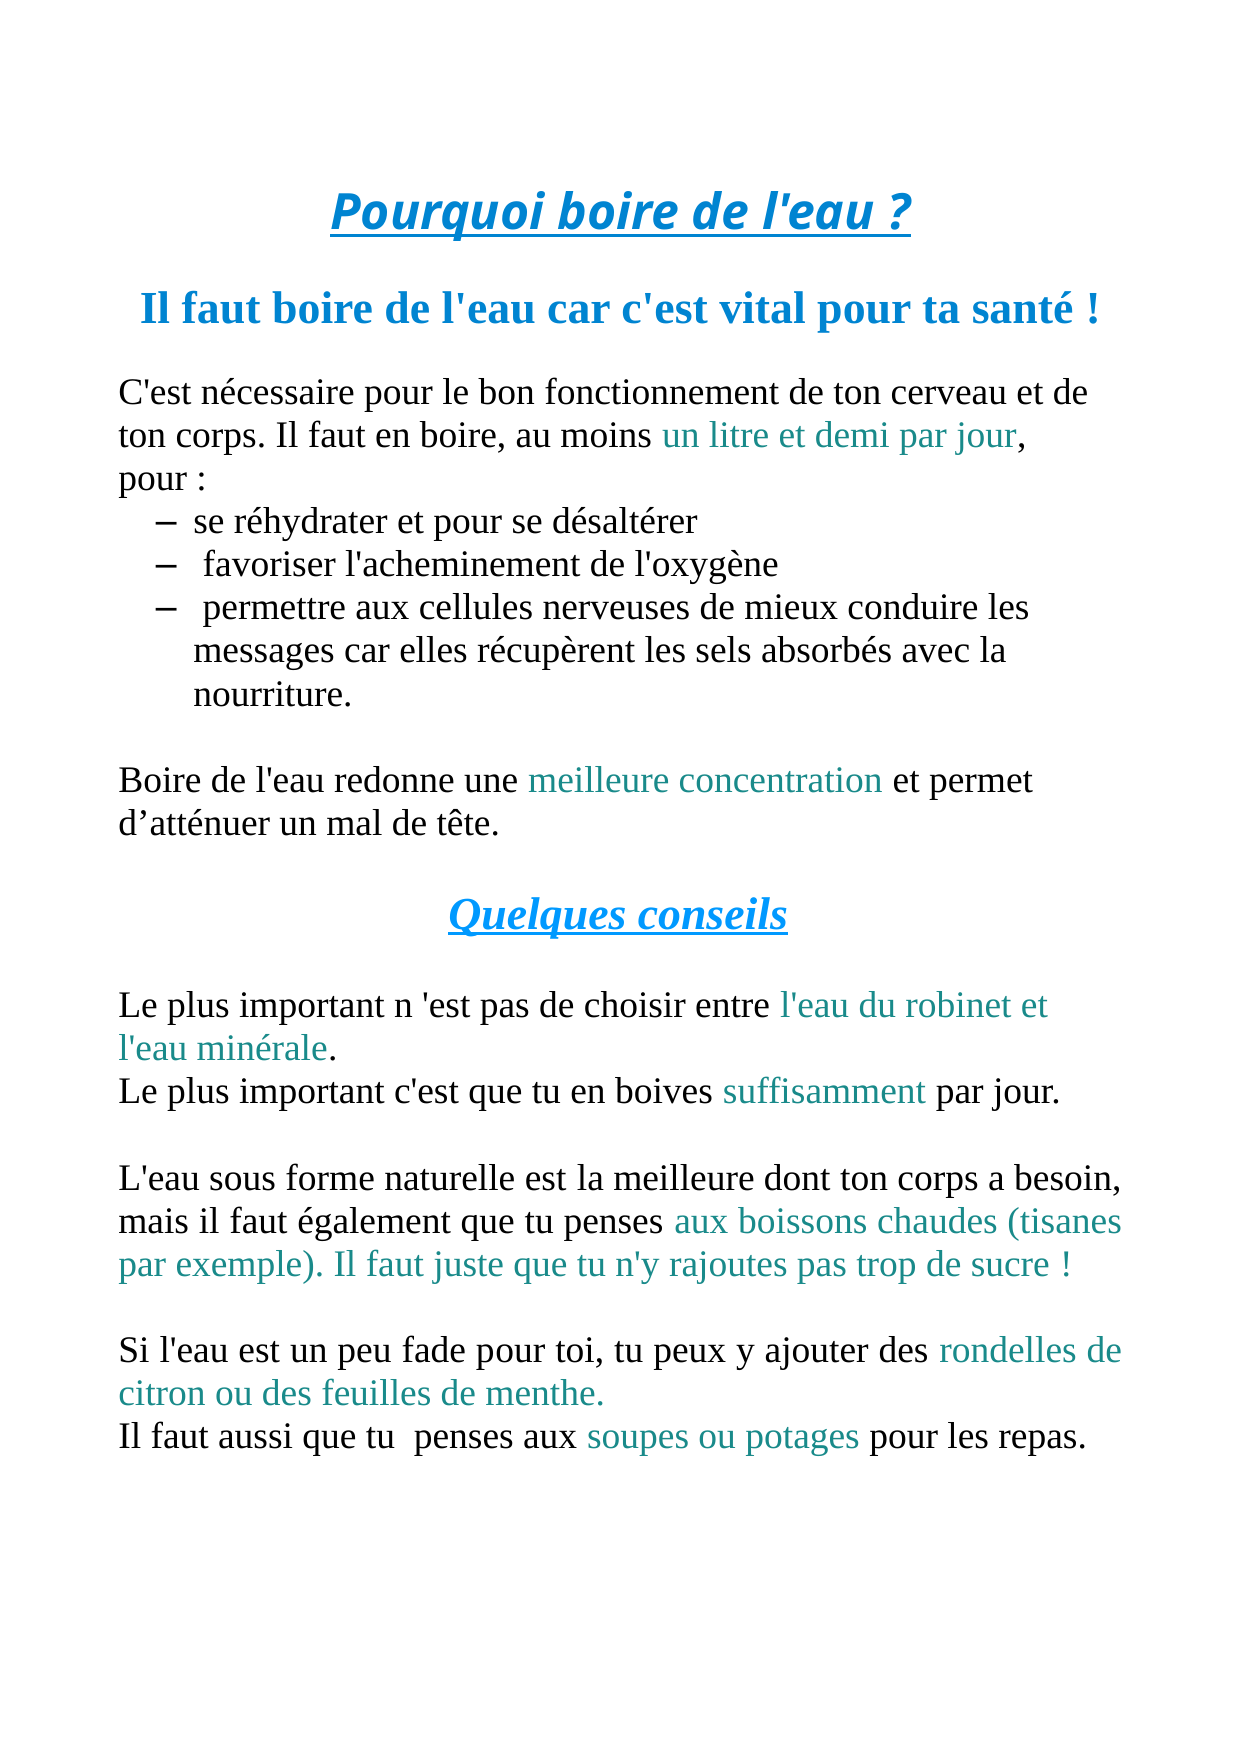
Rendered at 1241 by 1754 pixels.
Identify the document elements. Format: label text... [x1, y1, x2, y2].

text Pourquoi boire de l'eau ? [118, 176, 1122, 244]
text L'eau sous forme naturelle est la meilleure dont ton corps a besoin, mais il faut également que tu penses aux boissons chaudes (tisanes par exemple). Il faut juste que tu n'y rajoutes pas trop de sucre ! [118, 1155, 1122, 1284]
list permettre aux cellules nerveuses de mieux conduire les messages car elles récupèrent les sels absorbés avec la nourriture. [156, 585, 1122, 714]
text C'est nécessaire pour le bon fonctionnement de ton cerveau et de ton corps. Il faut en boire, au moins un litre et demi par jour, pour : [118, 369, 1122, 498]
text Le plus important n 'est pas de choisir entre l'eau du robinet et l'eau minérale. [118, 982, 1122, 1069]
list se réhydrater et pour se désaltérer [156, 498, 1122, 542]
text Si l'eau est un peu fade pour toi, tu peux y ajouter des rondelles de citron ou des feuilles de menthe. [118, 1327, 1122, 1414]
list favoriser l'acheminement de l'oxygène [156, 542, 1122, 585]
text Boire de l'eau redonne une meilleure concentration et permet d’atténuer un mal de tête. [118, 757, 1122, 843]
text Il faut aussi que tu penses aux soupes ou potages pour les repas. [118, 1414, 1122, 1457]
text Il faut boire de l'eau car c'est vital pour ta santé ! [118, 280, 1122, 333]
text Le plus important c'est que tu en boives suffisamment par jour. [118, 1069, 1122, 1112]
text Quelques conseils [118, 887, 1122, 939]
